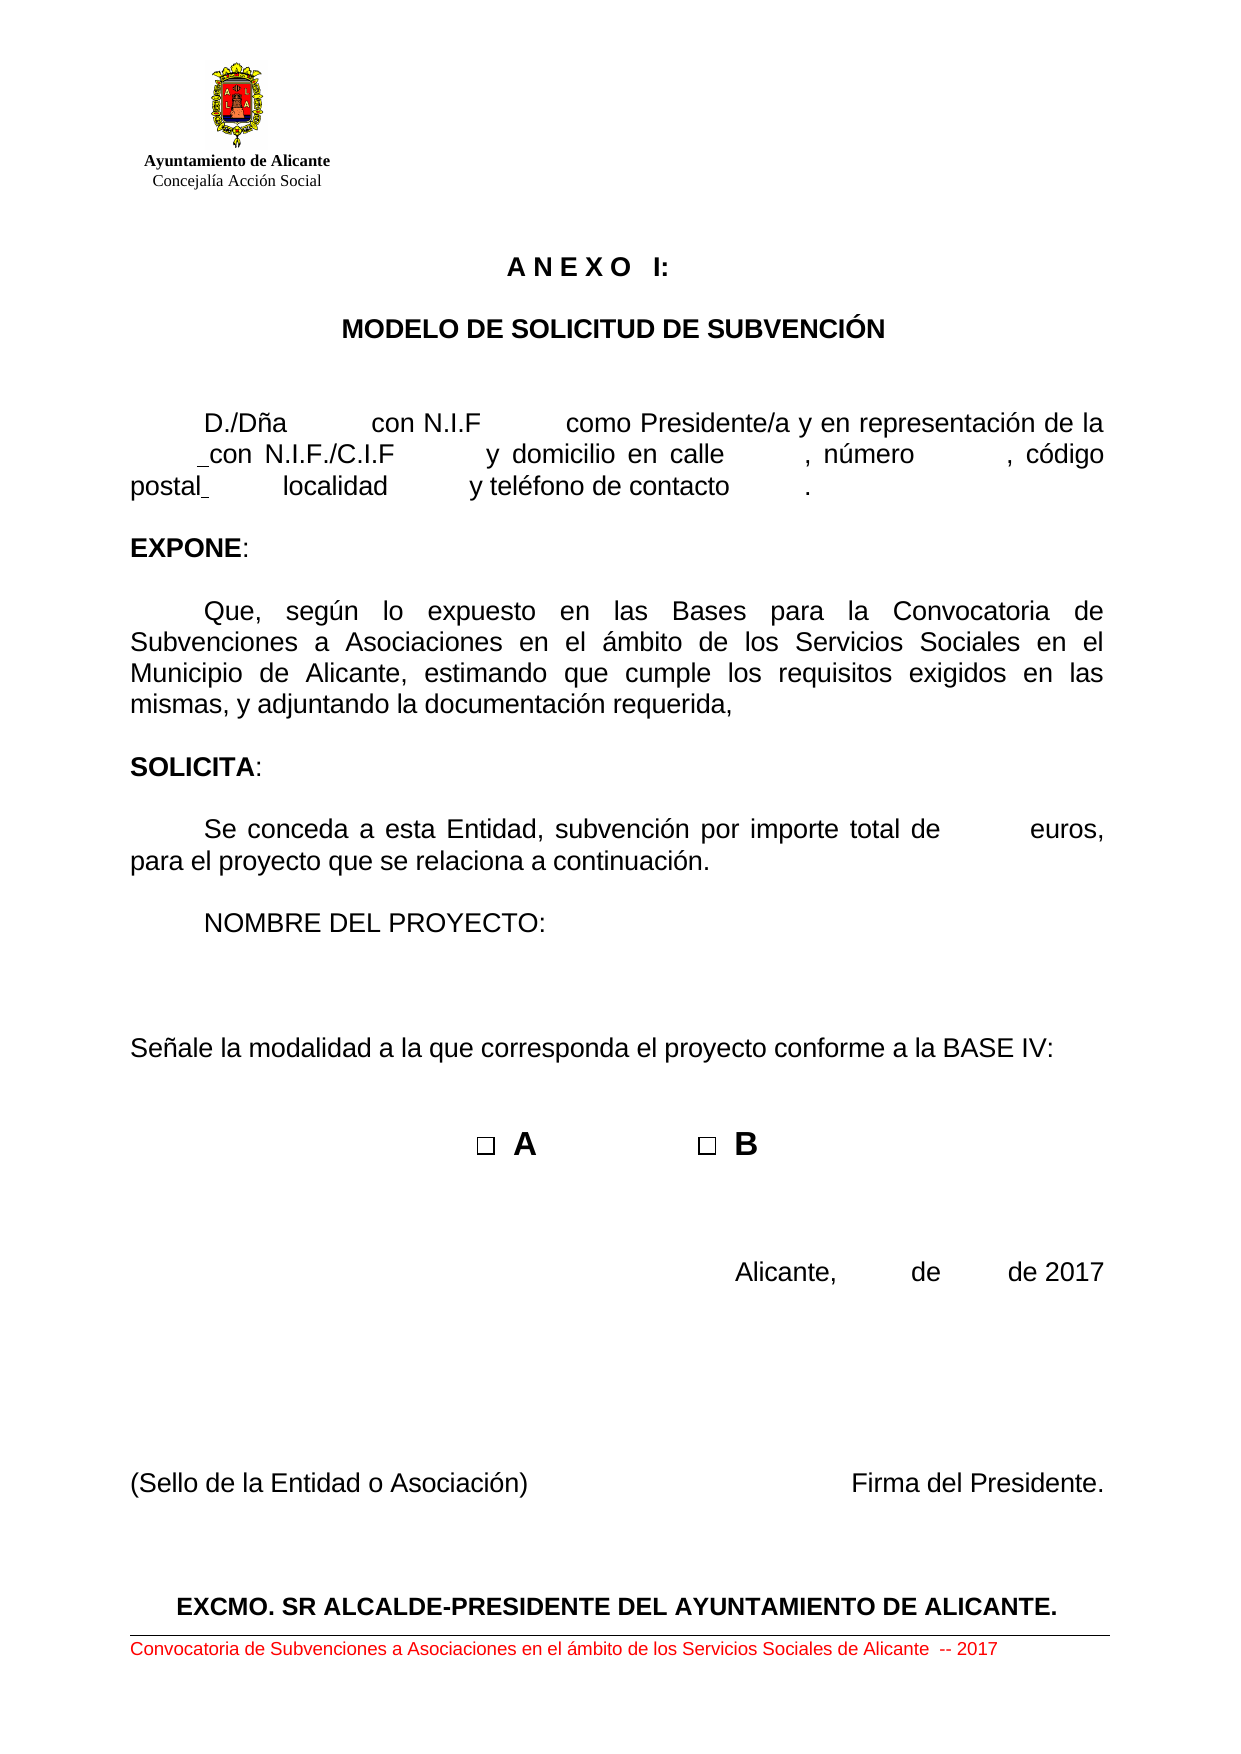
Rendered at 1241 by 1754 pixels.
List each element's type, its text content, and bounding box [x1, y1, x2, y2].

text EXCMO. SR ALCALDE-PRESIDENTE DEL AYUNTAMIENTO DE ALICANTE. [130, 1592, 1104, 1621]
text A B [130, 1124, 1104, 1162]
text Que, según lo expuesto en las Bases para la Convocatoria de Subvenciones a Asociaciones en el ámbito de los Servicios Sociales en el Municipio de Alicante, estimando que cumple los requisitos exigidos en las mismas, y adjuntando la documentación requerida, [130, 595, 1104, 720]
text Alicante, de de 2017 [130, 1256, 1104, 1287]
text D./Dña con N.I.F como Presidente/a y en representación de la con N.I.F./C.I.F y domicilio en calle , número , código postal localidad y teléfono de contacto . [130, 407, 1104, 501]
text (Sello de la Entidad o Asociación) Firma del Presidente. [130, 1467, 1104, 1499]
text SOLICITA: [130, 751, 1104, 782]
text Señale la modalidad a la que corresponda el proyecto conforme a la BASE IV: [130, 1032, 1104, 1063]
text NOMBRE DEL PROYECTO: [130, 907, 1104, 938]
text EXPONE: [130, 532, 1104, 563]
text Se conceda a esta Entidad, subvención por importe total de euros, para el proyecto que se relaciona a continuación. [130, 813, 1104, 876]
text MODELO DE SOLICITUD DE SUBVENCIÓN [130, 313, 1104, 345]
text A N E X O I: [130, 251, 1104, 282]
